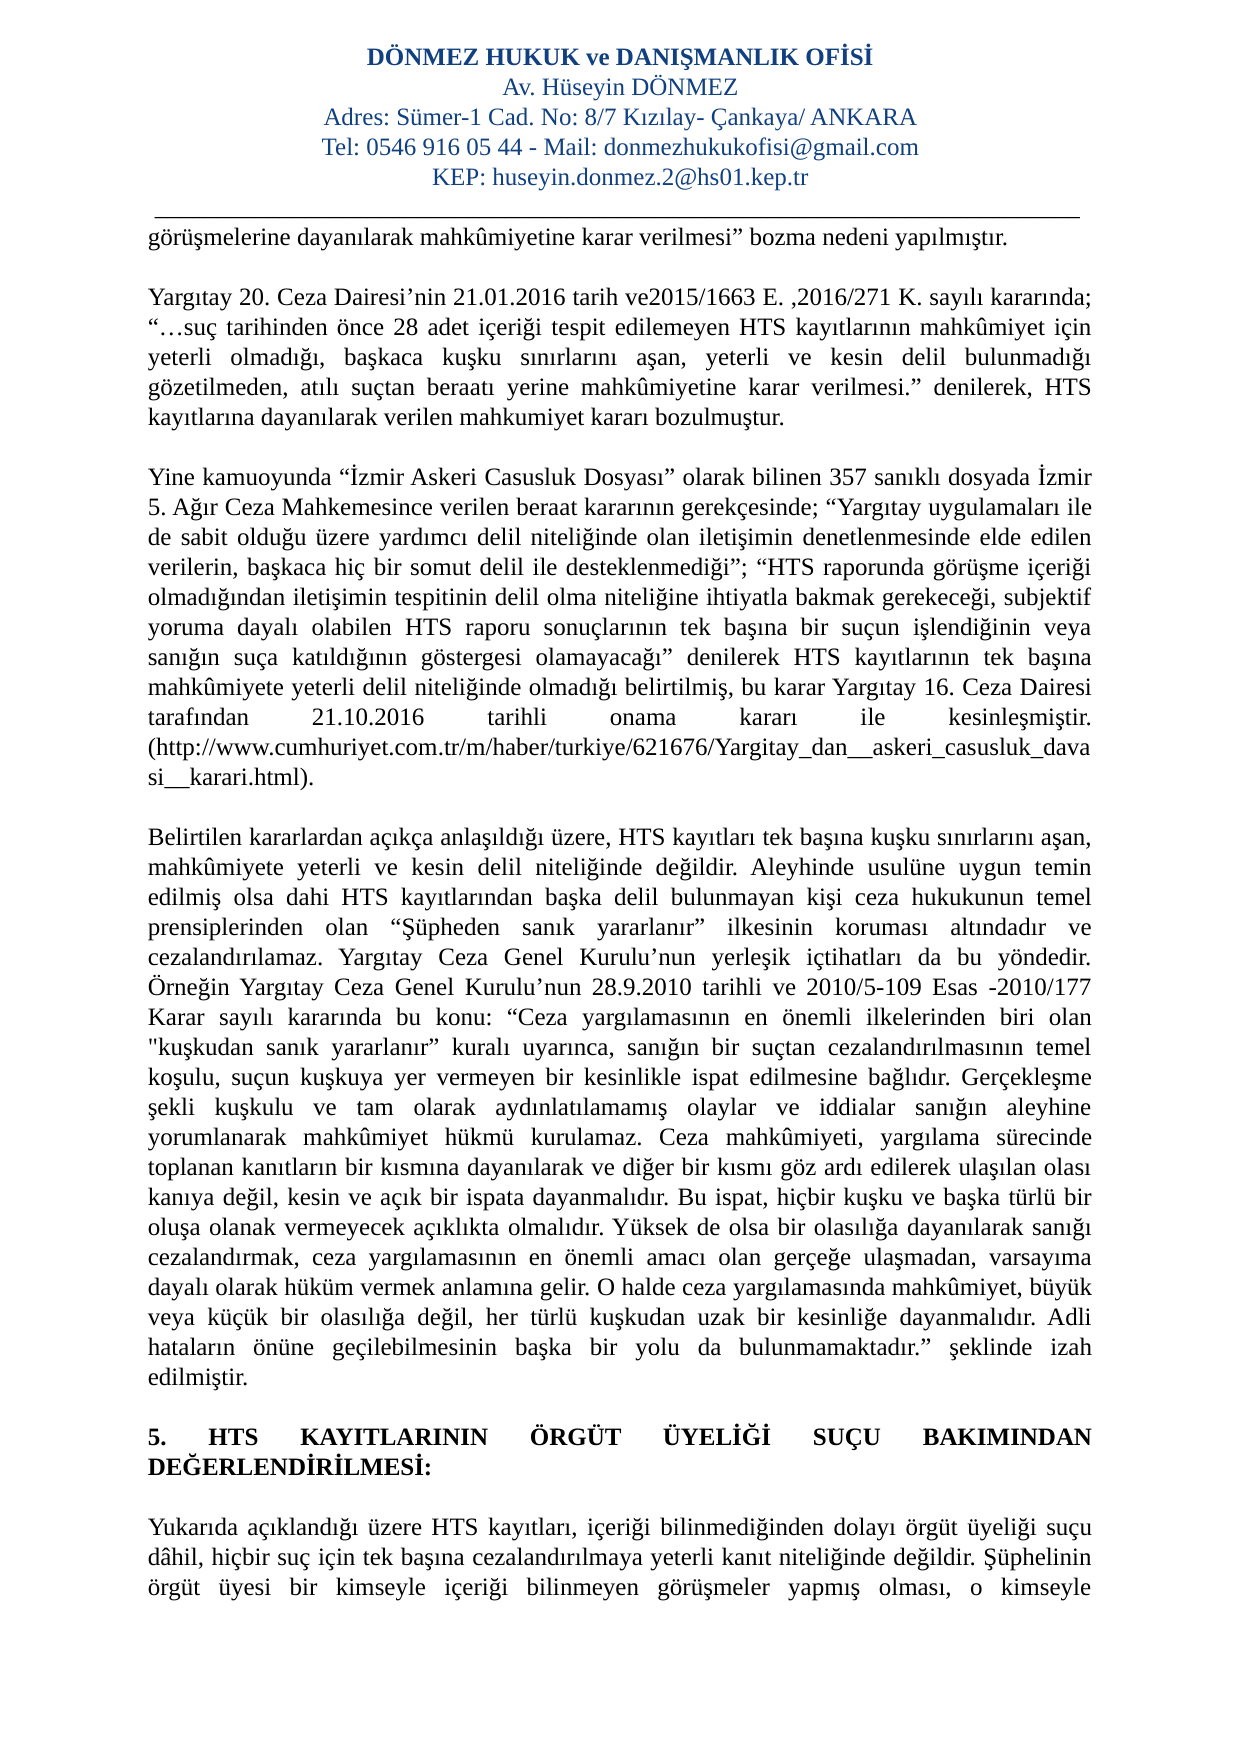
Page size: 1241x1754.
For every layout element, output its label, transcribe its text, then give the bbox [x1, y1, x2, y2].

text Yukarıda açıklandığı üzere HTS kayıtları, içeriği bilinmediğinden dolayı örgüt üyeliği suçu dâhil, hiçbir suç için tek başına cezalandırılmaya yeterli kanıt niteliğinde değildir. Şüphelinin örgüt üyesi bir kimseyle içeriği bilinmeyen görüşmeler yapmış olması, o kimseyle [148, 1512, 1093, 1602]
text görüşmelerine dayanılarak mahkûmiyetine karar verilmesi” bozma nedeni yapılmıştır. [148, 222, 1093, 252]
text Yine kamuoyunda “İzmir Askeri Casusluk Dosyası” olarak bilinen 357 sanıklı dosyada İzmir 5. Ağır Ceza Mahkemesince verilen beraat kararının gerekçesinde; “Yargıtay uygulamaları ile de sabit olduğu üzere yardımcı delil niteliğinde olan iletişimin denetlenmesinde elde edilen verilerin, başkaca hiç bir somut delil ile desteklenmediği”; “HTS raporunda görüşme içeriği olmadığından iletişimin tespitinin delil olma niteliğine ihtiyatla bakmak gerekeceği, subjektif yoruma dayalı olabilen HTS raporu sonuçlarının tek başına bir suçun işlendiğinin veya sanığın suça katıldığının göstergesi olamayacağı” denilerek HTS kayıtlarının tek başına mahkûmiyete yeterli delil niteliğinde olmadığı belirtilmiş, bu karar Yargıtay 16. Ceza Dairesi tarafından 21.10.2016 tarihli onama kararı ile kesinleşmiştir. (http://www.cumhuriyet.com.tr/m/haber/turkiye/621676/Yargitay_dan__askeri_casusluk_davasi__karari.html). [148, 462, 1093, 792]
text Yargıtay 20. Ceza Dairesi’nin 21.01.2016 tarih ve2015/1663 E. ,2016/271 K. sayılı kararında; “…suç tarihinden önce 28 adet içeriği tespit edilemeyen HTS kayıtlarının mahkûmiyet için yeterli olmadığı, başkaca kuşku sınırlarını aşan, yeterli ve kesin delil bulunmadığı gözetilmeden, atılı suçtan beraatı yerine mahkûmiyetine karar verilmesi.” denilerek, HTS kayıtlarına dayanılarak verilen mahkumiyet kararı bozulmuştur. [148, 282, 1093, 432]
text Belirtilen kararlardan açıkça anlaşıldığı üzere, HTS kayıtları tek başına kuşku sınırlarını aşan, mahkûmiyete yeterli ve kesin delil niteliğinde değildir. Aleyhinde usulüne uygun temin edilmiş olsa dahi HTS kayıtlarından başka delil bulunmayan kişi ceza hukukunun temel prensiplerinden olan “Şüpheden sanık yararlanır” ilkesinin koruması altındadır ve cezalandırılamaz. Yargıtay Ceza Genel Kurulu’nun yerleşik içtihatları da bu yöndedir. Örneğin Yargıtay Ceza Genel Kurulu’nun 28.9.2010 tarihli ve 2010/5-109 Esas -2010/177 Karar sayılı kararında bu konu: “Ceza yargılamasının en önemli ilkelerinden biri olan "kuşkudan sanık yararlanır” kuralı uyarınca, sanığın bir suçtan cezalandırılmasının temel koşulu, suçun kuşkuya yer vermeyen bir kesinlikle ispat edilmesine bağlıdır. Gerçekleşme şekli kuşkulu ve tam olarak aydınlatılamamış olaylar ve iddialar sanığın aleyhine yorumlanarak mahkûmiyet hükmü kurulamaz. Ceza mahkûmiyeti, yargılama sürecinde toplanan kanıtların bir kısmına dayanılarak ve diğer bir kısmı göz ardı edilerek ulaşılan olası kanıya değil, kesin ve açık bir ispata dayanmalıdır. Bu ispat, hiçbir kuşku ve başka türlü bir oluşa olanak vermeyecek açıklıkta olmalıdır. Yüksek de olsa bir olasılığa dayanılarak sanığı cezalandırmak, ceza yargılamasının en önemli amacı olan gerçeğe ulaşmadan, varsayıma dayalı olarak hüküm vermek anlamına gelir. O halde ceza yargılamasında mahkûmiyet, büyük veya küçük bir olasılığa değil, her türlü kuşkudan uzak bir kesinliğe dayanmalıdır. Adli hataların önüne geçilebilmesinin başka bir yolu da bulunmamaktadır.” şeklinde izah edilmiştir. [148, 822, 1093, 1392]
text 5. HTS KAYITLARININ ÖRGÜT ÜYELİĞİ SUÇU BAKIMINDAN DEĞERLENDİRİLMESİ: [148, 1422, 1093, 1482]
